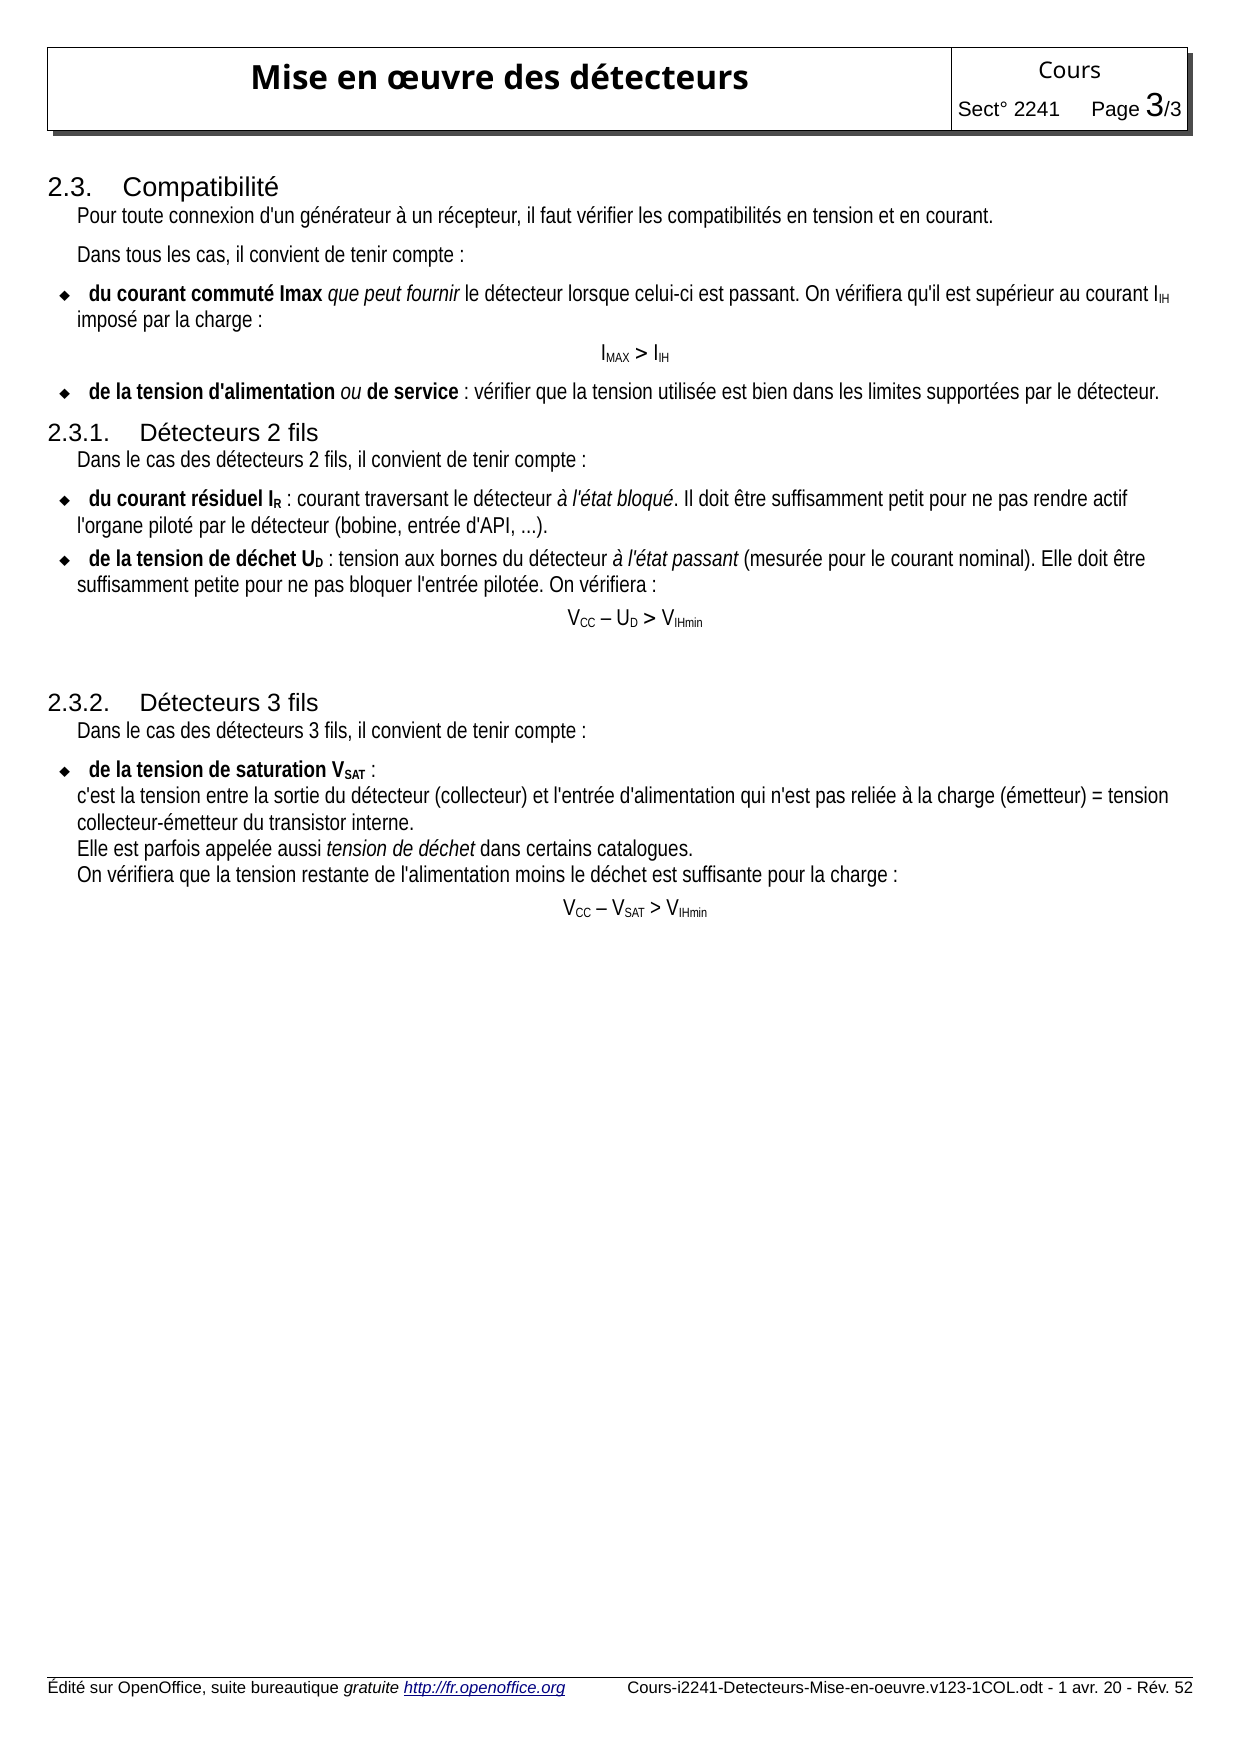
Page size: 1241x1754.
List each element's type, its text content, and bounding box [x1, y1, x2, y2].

subtitle Détecteurs 3 fils [47, 688, 1193, 717]
list du courant résiduel IR : courant traversant le détecteur à l'état bloqué. Il doit être suffisamment petit pour ne pas rendre actif l'organe piloté par le détecteur (bobine, entrée d'API, ...). [47, 485, 1193, 538]
text IMAX  IIH [47, 339, 1193, 365]
subtitle Compatibilité [47, 171, 1193, 202]
list de la tension de déchet UD : tension aux bornes du détecteur à l'état passant (mesurée pour le courant nominal). Elle doit être suffisamment petite pour ne pas bloquer l'entrée pilotée. On vérifiera : [47, 544, 1193, 597]
list de la tension d'alimentation ou de service : vérifier que la tension utilisée est bien dans les limites supportées par le détecteur. [47, 378, 1193, 404]
text Dans le cas des détecteurs 3 fils, il convient de tenir compte : [47, 717, 1193, 743]
text Dans le cas des détecteurs 2 fils, il convient de tenir compte : [47, 446, 1193, 473]
list de la tension de saturation VSAT : c'est la tension entre la sortie du détecteur (collecteur) et l'entrée d'alimentation qui n'est pas reliée à la charge (émetteur) = tension collecteur-émetteur du transistor interne. Elle est parfois appelée aussi tension de déchet dans certains catalogues. On vérifiera que la tension restante de l'alimentation moins le déchet est suffisante pour la charge : [47, 756, 1193, 888]
list du courant commuté Imax que peut fournir le détecteur lorsque celui-ci est passant. On vérifiera qu'il est supérieur au courant IIH imposé par la charge : [47, 280, 1193, 332]
text Pour toute connexion d'un générateur à un récepteur, il faut vérifier les compatibilités en tension et en courant. [47, 202, 1193, 228]
text VCC – VSAT > VIHmin [47, 894, 1193, 921]
text VCC – UD  VIHmin [47, 604, 1193, 630]
text Dans tous les cas, il convient de tenir compte : [47, 241, 1193, 267]
subtitle Détecteurs 2 fils [47, 418, 1193, 446]
